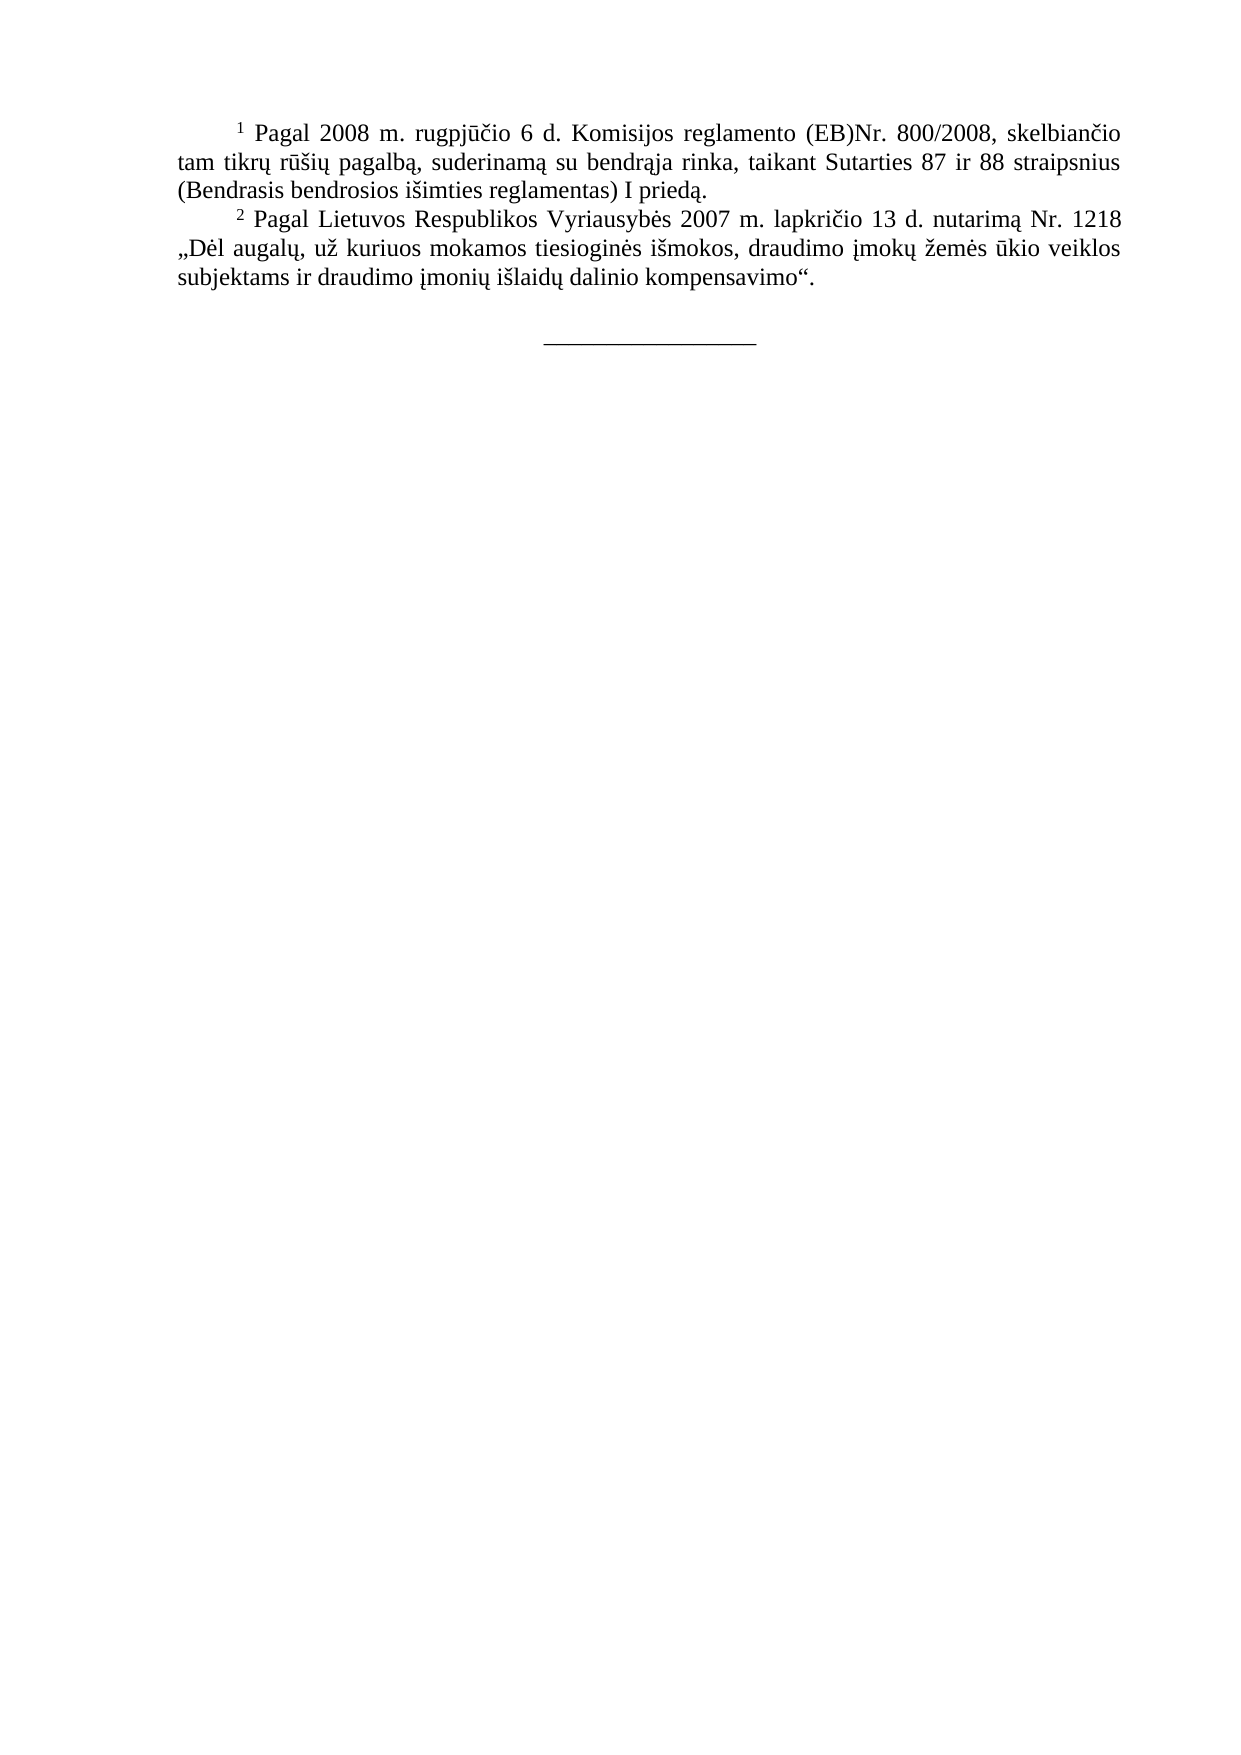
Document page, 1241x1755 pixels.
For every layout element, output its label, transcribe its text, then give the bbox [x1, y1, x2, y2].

text 2 Pagal Lietuvos Respublikos Vyriausybės 2007 m. lapkričio 13 d. nutarimą Nr. 1218 „Dėl augalų, už kuriuos mokamos tiesioginės išmokos, draudimo įmokų žemės ūkio veiklos subjektams ir draudimo įmonių išlaidų dalinio kompensavimo“. [177, 204, 1122, 291]
text _________________ [177, 319, 1122, 348]
text 1 Pagal 2008 m. rugpjūčio 6 d. Komisijos reglamento (EB)Nr. 800/2008, skelbiančio tam tikrų rūšių pagalbą, suderinamą su bendrąja rinka, taikant Sutarties 87 ir 88 straipsnius (Bendrasis bendrosios išimties reglamentas) I priedą. [177, 118, 1122, 204]
